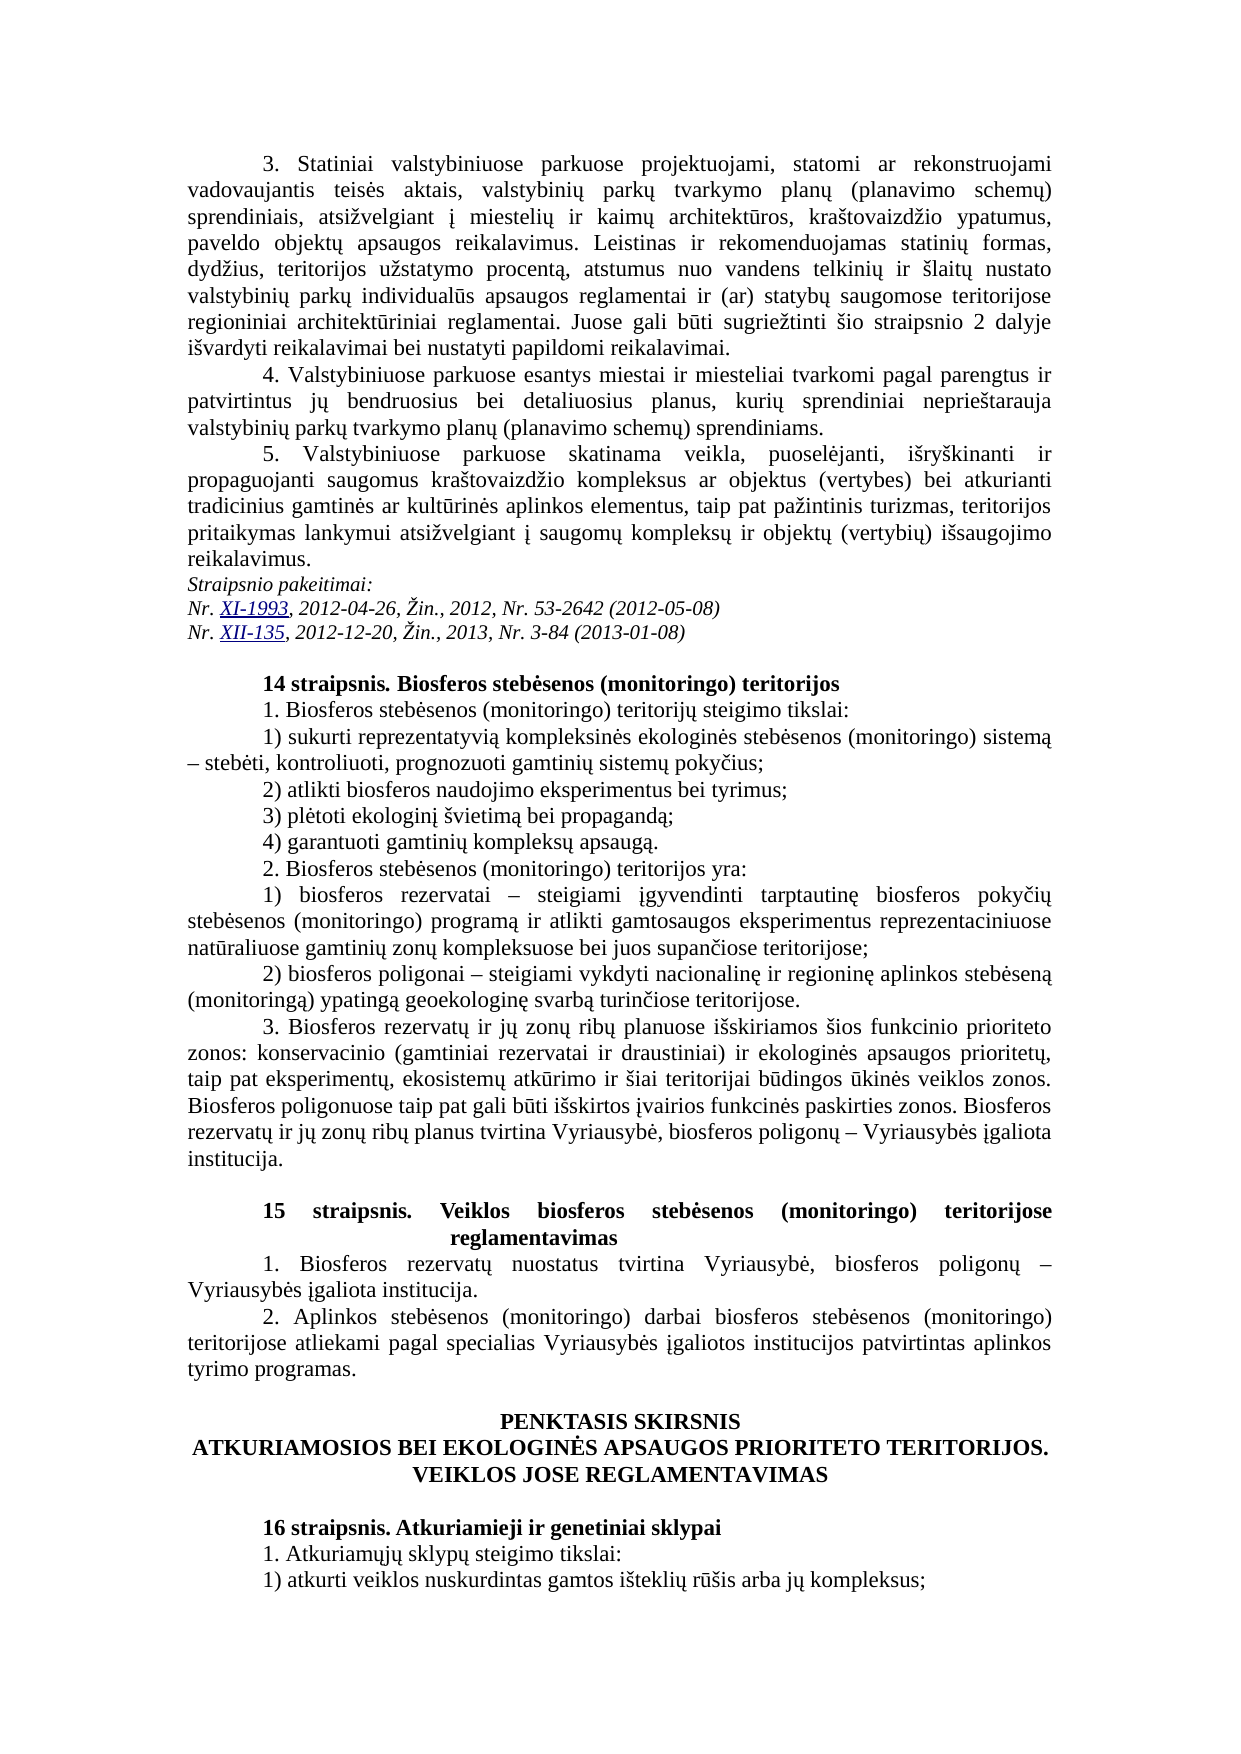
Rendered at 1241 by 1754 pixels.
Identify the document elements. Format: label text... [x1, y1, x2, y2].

text 1) atkurti veiklos nuskurdintas gamtos išteklių rūšis arba jų kompleksus; [187, 1566, 1053, 1593]
subtitle 15 straipsnis. Veiklos biosferos stebėsenos (monitoringo) teritorijose reglamentavimas [262, 1197, 1053, 1250]
text 2. Aplinkos stebėsenos (monitoringo) darbai biosferos stebėsenos (monitoringo) teritorijose atliekami pagal specialias Vyriausybės įgaliotos institucijos patvirtintas aplinkos tyrimo programas. [187, 1303, 1053, 1382]
text Nr. XI-1993, 2012-04-26, Žin., 2012, Nr. 53-2642 (2012-05-08) [187, 596, 1053, 620]
text 1. Atkuriamųjų sklypų steigimo tikslai: [187, 1540, 1053, 1566]
text 4. Valstybiniuose parkuose esantys miestai ir miesteliai tvarkomi pagal parengtus ir patvirtintus jų bendruosius bei detaliuosius planus, kurių sprendiniai neprieštarauja valstybinių parkų tvarkymo planų (planavimo schemų) sprendiniams. [187, 361, 1053, 440]
text Straipsnio pakeitimai: [187, 572, 1053, 596]
text 2) biosferos poligonai – steigiami vykdyti nacionalinę ir regioninę aplinkos stebėseną (monitoringą) ypatingą geoekologinę svarbą turinčiose teritorijose. [187, 960, 1053, 1013]
text 4) garantuoti gamtinių kompleksų apsaugą. [187, 828, 1053, 855]
text 5. Valstybiniuose parkuose skatinama veikla, puoselėjanti, išryškinanti ir propaguojanti saugomus kraštovaizdžio kompleksus ar objektus (vertybes) bei atkurianti tradicinius gamtinės ar kultūrinės aplinkos elementus, taip pat pažintinis turizmas, teritorijos pritaikymas lankymui atsižvelgiant į saugomų kompleksų ir objektų (vertybių) išsaugojimo reikalavimus. [187, 440, 1053, 572]
subtitle PENKTASIS SKIRSNIS [187, 1408, 1053, 1434]
subtitle atkUriAmoSIOS bei EKOLOGINĖS APSAUGOS PRIORITETO TERITORIJOS. veiklos jose reglamentavimas [187, 1434, 1053, 1487]
text 1) sukurti reprezentatyvią kompleksinės ekologinės stebėsenos (monitoringo) sistemą – stebėti, kontroliuoti, prognozuoti gamtinių sistemų pokyčius; [187, 723, 1053, 776]
text 2. Biosferos stebėsenos (monitoringo) teritorijos yra: [187, 855, 1053, 881]
text 2) atlikti biosferos naudojimo eksperimentus bei tyrimus; [187, 776, 1053, 802]
text 3) plėtoti ekologinį švietimą bei propagandą; [187, 802, 1053, 828]
subtitle 14 straipsnis. Biosferos stebėsenos (monitoringo) teritorijos [187, 670, 1053, 697]
text Nr. XII-135, 2012-12-20, Žin., 2013, Nr. 3-84 (2013-01-08) [187, 620, 1053, 644]
subtitle 16 straipsnis. Atkuriamieji ir genetiniai sklypai [187, 1513, 1053, 1540]
text 1. Biosferos stebėsenos (monitoringo) teritorijų steigimo tikslai: [187, 697, 1053, 723]
text 1. Biosferos rezervatų nuostatus tvirtina Vyriausybė, biosferos poligonų – Vyriausybės įgaliota institucija. [187, 1250, 1053, 1303]
text 1) biosferos rezervatai – steigiami įgyvendinti tarptautinę biosferos pokyčių stebėsenos (monitoringo) programą ir atlikti gamtosaugos eksperimentus reprezentaciniuose natūraliuose gamtinių zonų kompleksuose bei juos supančiose teritorijose; [187, 881, 1053, 960]
text 3. Statiniai valstybiniuose parkuose projektuojami, statomi ar rekonstruojami vadovaujantis teisės aktais, valstybinių parkų tvarkymo planų (planavimo schemų) sprendiniais, atsižvelgiant į miestelių ir kaimų architektūros, kraštovaizdžio ypatumus, paveldo objektų apsaugos reikalavimus. Leistinas ir rekomenduojamas statinių formas, dydžius, teritorijos užstatymo procentą, atstumus nuo vandens telkinių ir šlaitų nustato valstybinių parkų individualūs apsaugos reglamentai ir (ar) statybų saugomose teritorijose regioniniai architektūriniai reglamentai. Juose gali būti sugriežtinti šio straipsnio 2 dalyje išvardyti reikalavimai bei nustatyti papildomi reikalavimai. [187, 150, 1053, 361]
text 3. Biosferos rezervatų ir jų zonų ribų planuose išskiriamos šios funkcinio prioriteto zonos: konservacinio (gamtiniai rezervatai ir draustiniai) ir ekologinės apsaugos prioritetų, taip pat eksperimentų, ekosistemų atkūrimo ir šiai teritorijai būdingos ūkinės veiklos zonos. Biosferos poligonuose taip pat gali būti išskirtos įvairios funkcinės paskirties zonos. Biosferos rezervatų ir jų zonų ribų planus tvirtina Vyriausybė, biosferos poligonų – Vyriausybės įgaliota institucija. [187, 1013, 1053, 1171]
